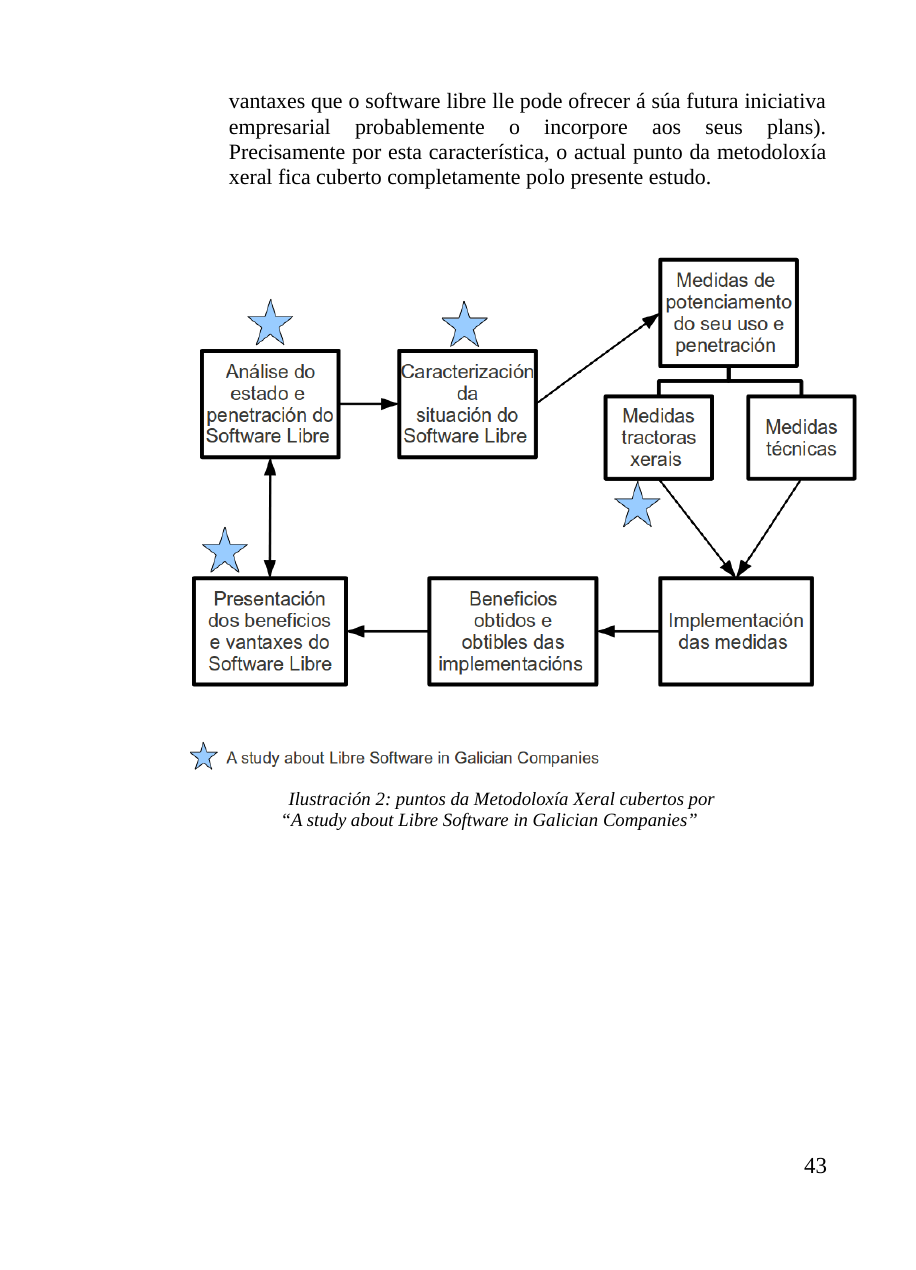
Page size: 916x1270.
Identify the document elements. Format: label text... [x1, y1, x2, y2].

picture [182, 252, 862, 788]
list Ilustración 2: puntos da Metodoloxía Xeral cubertos por “A study about Libre Software in Galician Companies” [118, 252, 862, 831]
list vantaxes que o software libre lle pode ofrecer á súa futura iniciativa empresarial probablemente o incorpore aos seus plans). Precisamente por esta característica, o actual punto da metodoloxía xeral fica cuberto completamente polo presente estudo. [191, 88, 827, 189]
